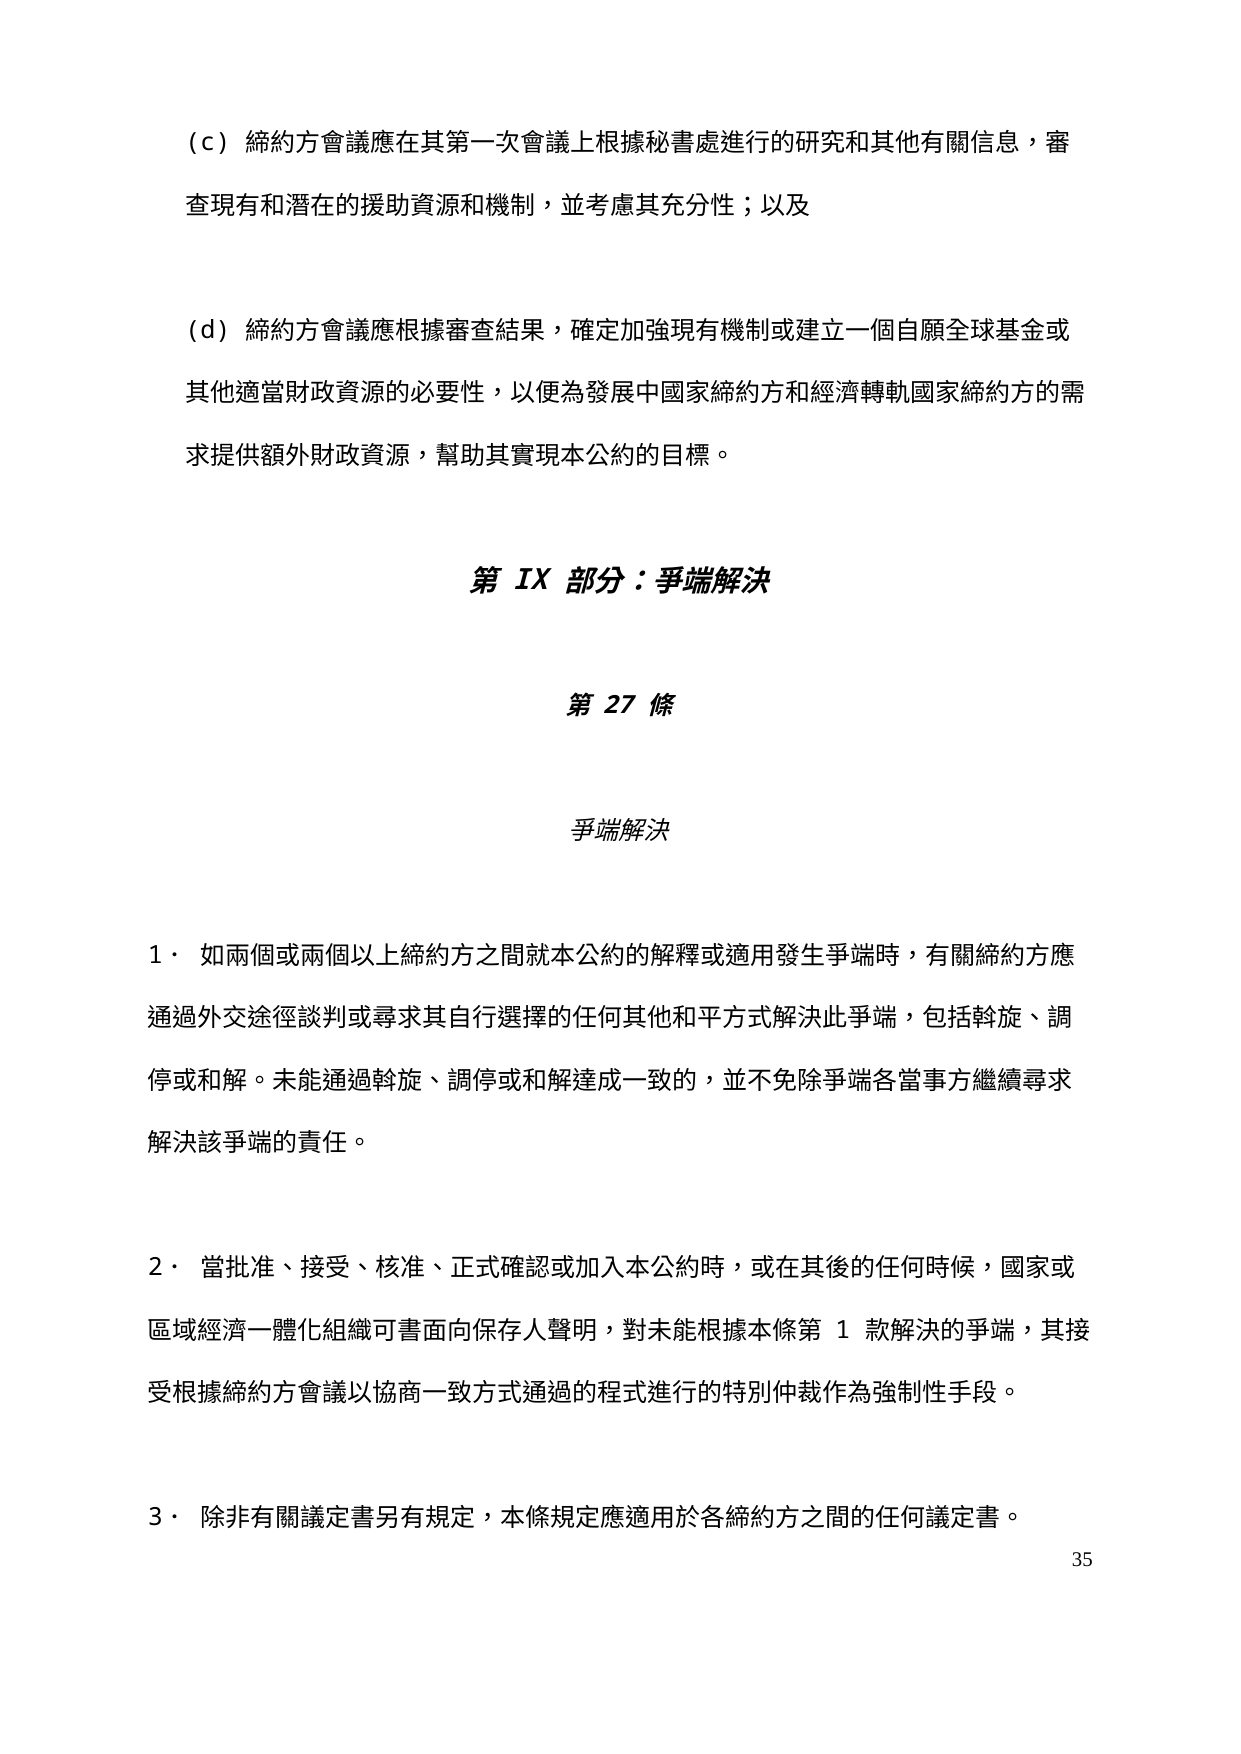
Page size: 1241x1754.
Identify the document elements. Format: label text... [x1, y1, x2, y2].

text 第 27 條 [148, 662, 1092, 724]
text 2． 當批准、接受、核准、正式確認或加入本公約時，或在其後的任何時候，國家或區域經濟一體化組織可書面向保存人聲明，對未能根據本條第 1 款解決的爭端，其接受根據締約方會議以協商一致方式通過的程式進行的特別仲裁作為強制性手段。 [148, 1224, 1092, 1412]
text 3． 除非有關議定書另有規定，本條規定應適用於各締約方之間的任何議定書。 [148, 1474, 1092, 1537]
text (c) 締約方會議應在其第一次會議上根據秘書處進行的研究和其他有關信息，審查現有和潛在的援助資源和機制，並考慮其充分性；以及 [185, 99, 1092, 224]
text (d) 締約方會議應根據審查結果，確定加強現有機制或建立一個自願全球基金或其他適當財政資源的必要性，以便為發展中國家締約方和經濟轉軌國家締約方的需求提供額外財政資源，幫助其實現本公約的目標。 [185, 287, 1092, 474]
text 爭端解決 [148, 787, 1092, 849]
text 1． 如兩個或兩個以上締約方之間就本公約的解釋或適用發生爭端時，有關締約方應通過外交途徑談判或尋求其自行選擇的任何其他和平方式解決此爭端，包括斡旋、調停或和解。未能通過斡旋、調停或和解達成一致的，並不免除爭端各當事方繼續尋求解決該爭端的責任。 [148, 912, 1092, 1162]
text 第 IX 部分：爭端解決 [148, 537, 1092, 599]
